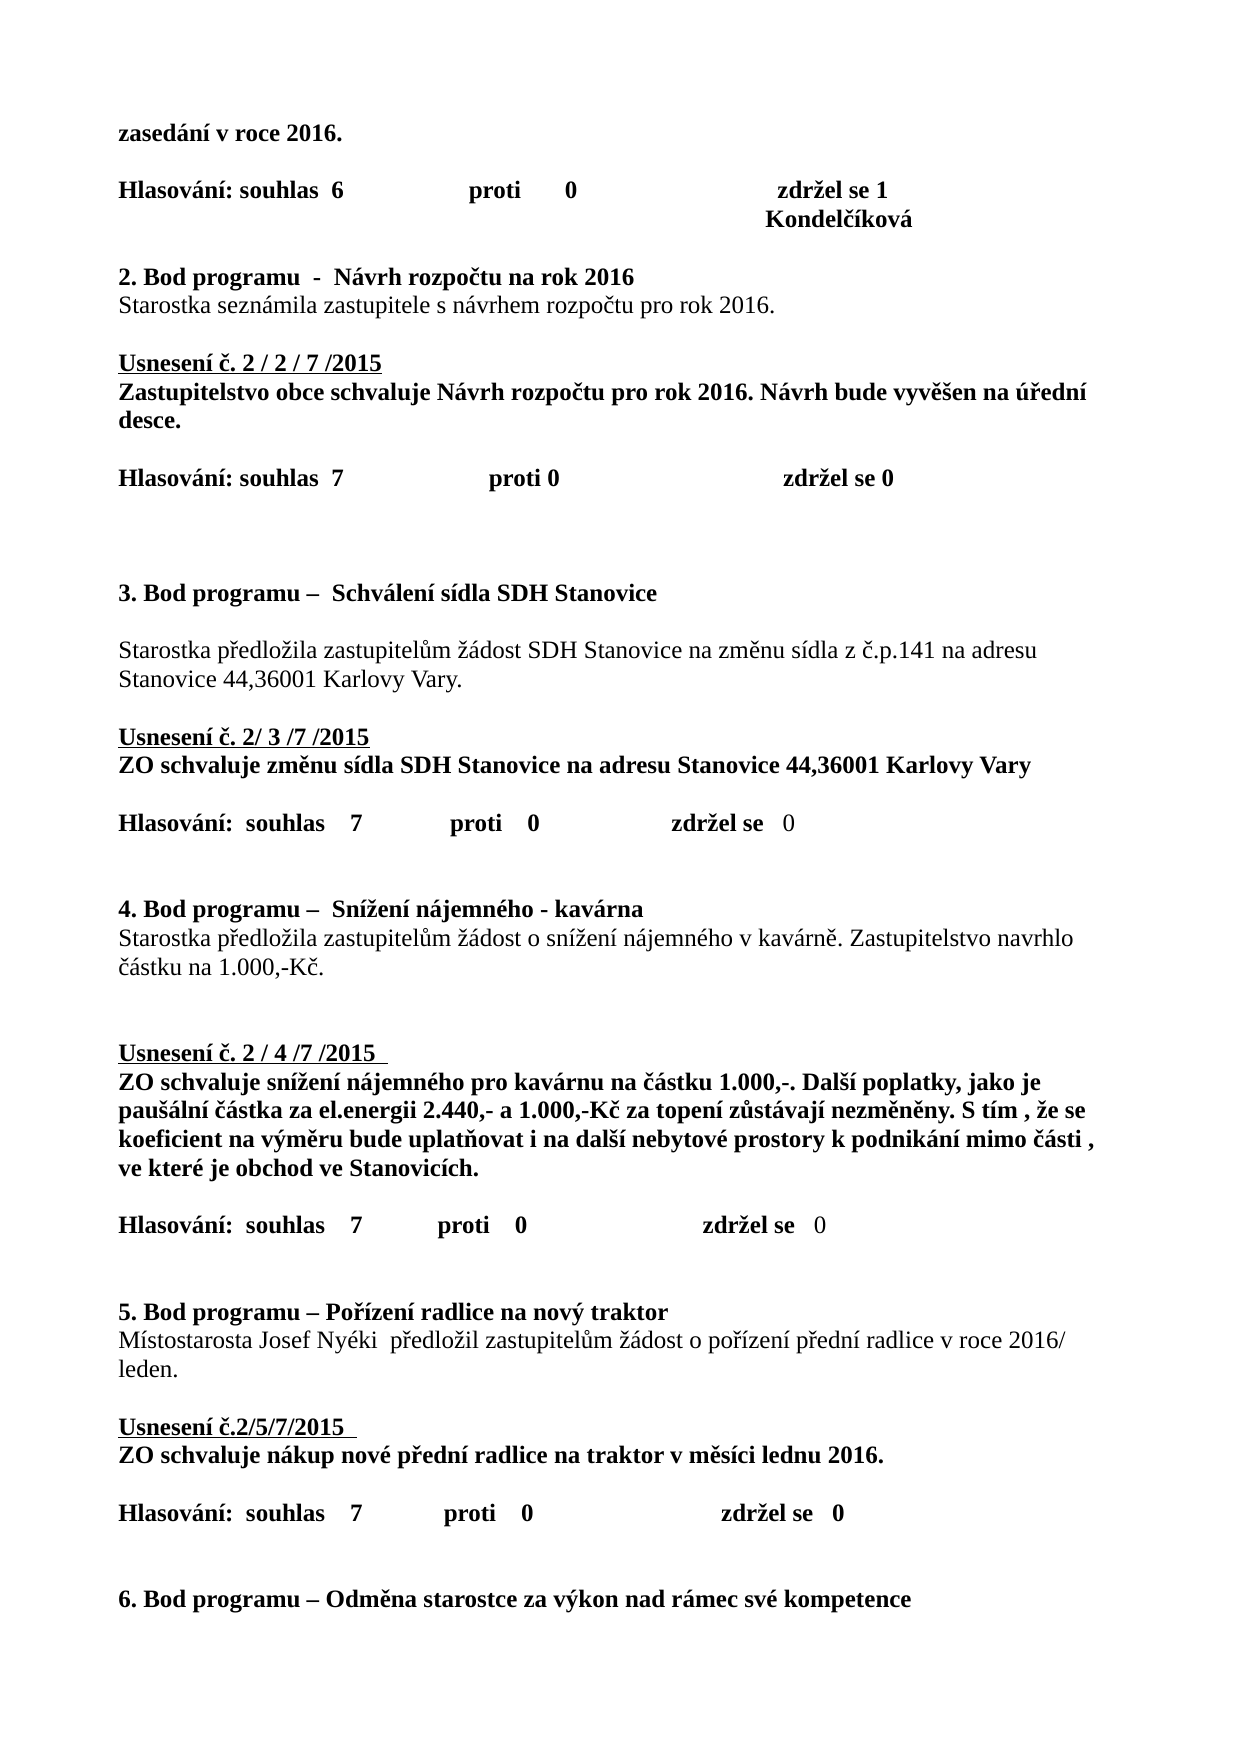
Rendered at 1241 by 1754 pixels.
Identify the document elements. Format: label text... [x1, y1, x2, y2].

text Hlasování: souhlas 7 proti 0 zdržel se 0 [118, 463, 1122, 492]
text Starostka předložila zastupitelům žádost o snížení nájemného v kavárně. Zastupitelstvo navrhlo částku na 1.000,-Kč. [118, 923, 1122, 981]
text ZO schvaluje nákup nové přední radlice na traktor v měsíci lednu 2016. [118, 1441, 1122, 1469]
text ZO schvaluje snížení nájemného pro kavárnu na částku 1.000,-. Další poplatky, jako je paušální částka za el.energii 2.440,- a 1.000,-Kč za topení zůstávají nezměněny. S tím , že se koeficient na výměru bude uplatňovat i na další nebytové prostory k podnikání mimo části , ve které je obchod ve Stanovicích. [118, 1067, 1122, 1182]
text Hlasování: souhlas 7 proti 0 zdržel se 0 [118, 1498, 1122, 1527]
text 3. Bod programu – Schválení sídla SDH Stanovice [118, 578, 1122, 607]
text Hlasování: souhlas 7 proti 0 zdržel se 0 [118, 808, 1122, 837]
text Hlasování: souhlas 6 proti 0 zdržel se 1 Kondelčíková [118, 176, 1122, 233]
text 6. Bod programu – Odměna starostce za výkon nad rámec své kompetence [118, 1584, 1122, 1613]
text Usnesení č. 2 / 2 / 7 /2015 [118, 348, 1122, 377]
text Usnesení č. 2 / 4 /7 /2015 [118, 1038, 1122, 1067]
text ZO schvaluje změnu sídla SDH Stanovice na adresu Stanovice 44,36001 Karlovy Vary [118, 751, 1122, 779]
text Usnesení č. 2/ 3 /7 /2015 [118, 722, 1122, 751]
text 5. Bod programu – Pořízení radlice na nový traktor [118, 1297, 1122, 1326]
text Zastupitelstvo obce schvaluje Návrh rozpočtu pro rok 2016. Návrh bude vyvěšen na úřední desce. [118, 377, 1122, 434]
text Starostka seznámila zastupitele s návrhem rozpočtu pro rok 2016. [118, 291, 1122, 319]
text zasedání v roce 2016. [118, 118, 1122, 147]
text Starostka předložila zastupitelům žádost SDH Stanovice na změnu sídla z č.p.141 na adresu Stanovice 44,36001 Karlovy Vary. [118, 636, 1122, 693]
text Usnesení č.2/5/7/2015 [118, 1412, 1122, 1441]
text 4. Bod programu – Snížení nájemného - kavárna [118, 894, 1122, 923]
text Místostarosta Josef Nyéki předložil zastupitelům žádost o pořízení přední radlice v roce 2016/ leden. [118, 1326, 1122, 1383]
text Hlasování: souhlas 7 proti 0 zdržel se 0 [118, 1211, 1122, 1239]
text 2. Bod programu - Návrh rozpočtu na rok 2016 [118, 262, 1122, 291]
